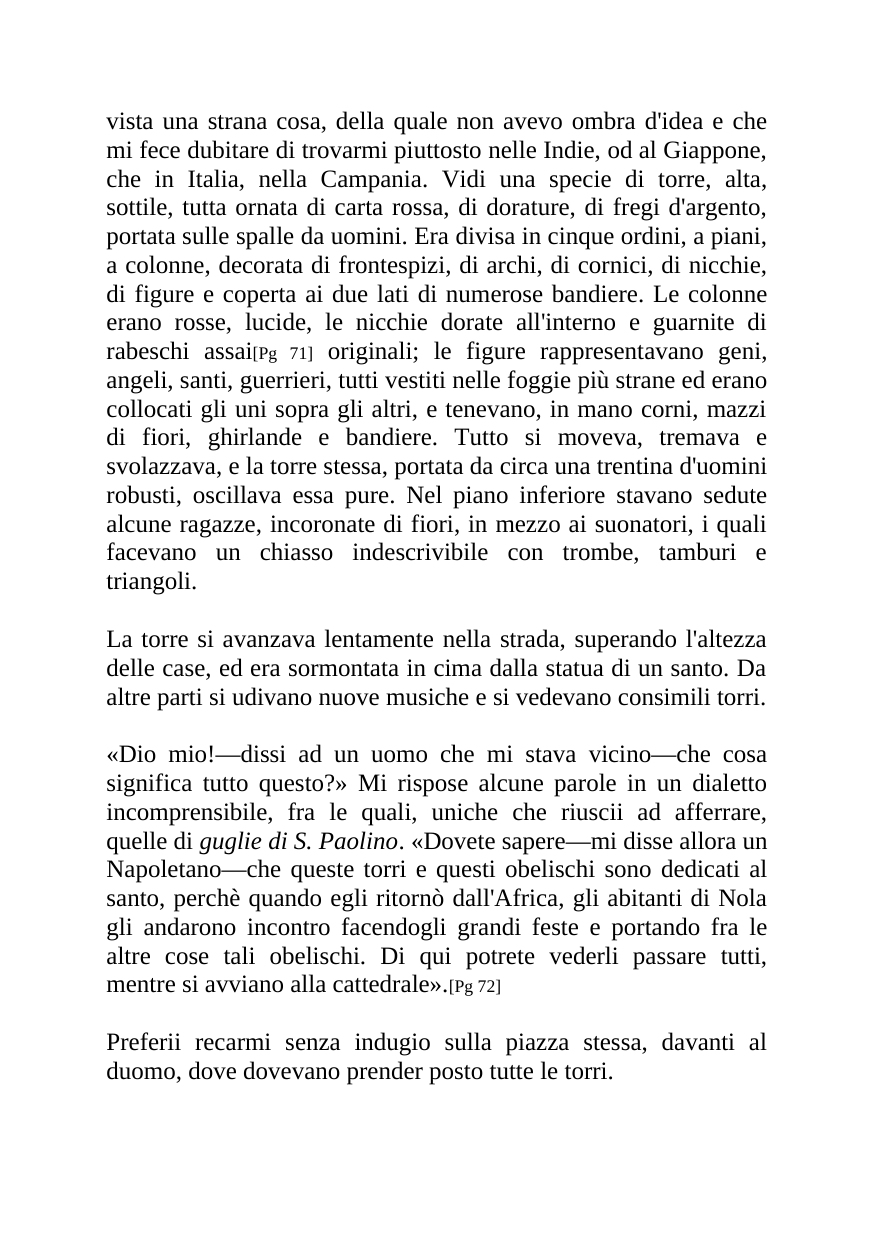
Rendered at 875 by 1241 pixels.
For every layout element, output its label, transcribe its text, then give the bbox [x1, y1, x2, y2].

text «Dio mio!—dissi ad un uomo che mi stava vicino—che cosa significa tutto questo?» Mi rispose alcune parole in un dialetto incomprensibile, fra le quali, uniche che riuscii ad afferrare, quelle di guglie di S. Paolino. «Dovete sapere—mi disse allora un Napoletano—che queste torri e questi obelischi sono dedicati al santo, perchè quando egli ritornò dall'Africa, gli abitanti di Nola gli andarono incontro facendogli grandi feste e portando fra le altre cose tali obelischi. Di qui potrete vederli passare tutti, mentre si avviano alla cattedrale».[Pg 72] [106, 739, 768, 998]
text vista una strana cosa, della quale non avevo ombra d'idea e che mi fece dubitare di trovarmi piuttosto nelle Indie, od al Giappone, che in Italia, nella Campania. Vidi una specie di torre, alta, sottile, tutta ornata di carta rossa, di dorature, di fregi d'argento, portata sulle spalle da uomini. Era divisa in cinque ordini, a piani, a colonne, decorata di frontespizi, di archi, di cornici, di nicchie, di figure e coperta ai due lati di numerose bandiere. Le colonne erano rosse, lucide, le nicchie dorate all'interno e guarnite di rabeschi assai[Pg 71] originali; le figure rappresentavano geni, angeli, santi, guerrieri, tutti vestiti nelle foggie più strane ed erano collocati gli uni sopra gli altri, e tenevano, in mano corni, mazzi di fiori, ghirlande e bandiere. Tutto si moveva, tremava e svolazzava, e la torre stessa, portata da circa una trentina d'uomini robusti, oscillava essa pure. Nel piano inferiore stavano sedute alcune ragazze, incoronate di fiori, in mezzo ai suonatori, i quali facevano un chiasso indescrivibile con trombe, tamburi e triangoli. [106, 106, 768, 595]
text La torre si avanzava lentamente nella strada, superando l'altezza delle case, ed era sormontata in cima dalla statua di un santo. Da altre parti si udivano nuove musiche e si vedevano consimili torri. [106, 624, 768, 710]
text Preferii recarmi senza indugio sulla piazza stessa, davanti al duomo, dove dovevano prender posto tutte le torri. [106, 1027, 768, 1085]
